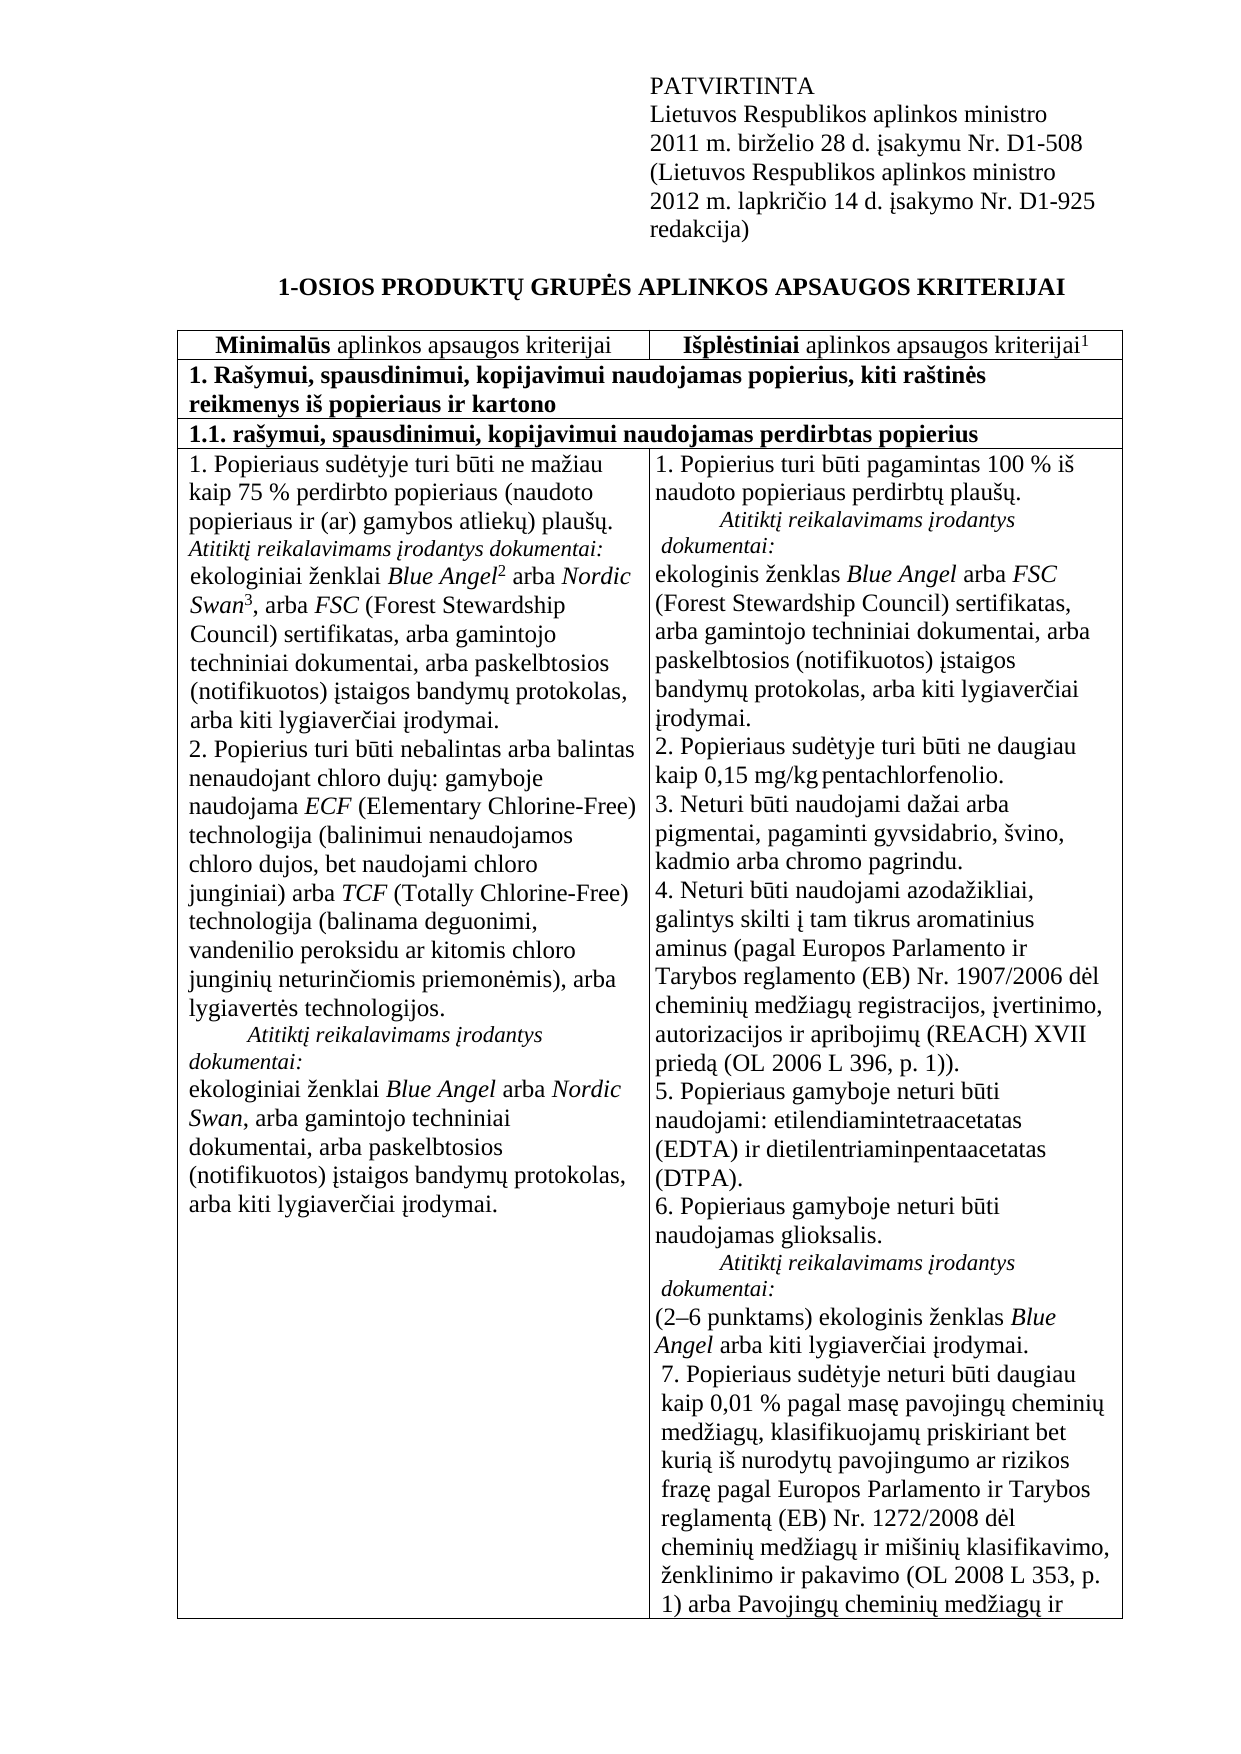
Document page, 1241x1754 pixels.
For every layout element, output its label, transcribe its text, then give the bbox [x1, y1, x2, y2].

text (Lietuvos Respublikos aplinkos ministro [649, 157, 1166, 186]
table_cell 1. Popieriaus sudėtyje turi būti ne mažiau kaip 75 % perdirbto popieriaus (naudoto popieriaus ir (ar) gamybos atliekų) plaušų. Atitiktį reikalavimams įrodantys dokumentai: ekologiniai ženklai Blue Angel2 arba Nordic Swan3, arba FSC (Forest Stewardship Council) sertifikatas, arba gamintojo techniniai dokumentai, arba paskelbtosios (notifikuotos) įstaigos bandymų protokolas, arba kiti lygiaverčiai įrodymai. 2. Popierius turi būti nebalintas arba balintas nenaudojant chloro dujų: gamyboje naudojama ECF (Elementary Chlorine-Free) technologija (balinimui nenaudojamos chloro dujos, bet naudojami chloro junginiai) arba TCF (Totally Chlorine-Free) technologija (balinama deguonimi, vandenilio peroksidu ar kitomis chloro junginių neturinčiomis priemonėmis), arba lygiavertės technologijos. Atitiktį reikalavimams įrodantys dokumentai: ekologiniai ženklai Blue Angel arba Nordic Swan, arba gamintojo techniniai dokumentai, arba paskelbtosios (notifikuotos) įstaigos bandymų protokolas, arba kiti lygiaverčiai įrodymai. [178, 449, 649, 1618]
table_header Minimalūs aplinkos apsaugos kriterijai [178, 331, 649, 359]
table_cell 1. Popierius turi būti pagamintas 100 % iš naudoto popieriaus perdirbtų plaušų. Atitiktį reikalavimams įrodantys dokumentai: ekologinis ženklas Blue Angel arba FSC (Forest Stewardship Council) sertifikatas, arba gamintojo techniniai dokumentai, arba paskelbtosios (notifikuotos) įstaigos bandymų protokolas, arba kiti lygiaverčiai įrodymai. 2. Popieriaus sudėtyje turi būti ne daugiau kaip 0,15 mg/kg pentachlorfenolio. 3. Neturi būti naudojami dažai arba pigmentai, pagaminti gyvsidabrio, švino, kadmio arba chromo pagrindu. 4. Neturi būti naudojami azodažikliai, galintys skilti į tam tikrus aromatinius aminus (pagal Europos Parlamento ir Tarybos reglamento (EB) Nr. 1907/2006 dėl cheminių medžiagų registracijos, įvertinimo, autorizacijos ir apribojimų (REACH) XVII priedą (OL 2006 L 396, p. 1)). 5. Popieriaus gamyboje neturi būti naudojami: etilendiamintetraacetatas (EDTA) ir dietilentriaminpentaacetatas (DTPA). 6. Popieriaus gamyboje neturi būti naudojamas glioksalis. Atitiktį reikalavimams įrodantys dokumentai: (2–6 punktams) ekologinis ženklas Blue Angel arba kiti lygiaverčiai įrodymai. 7. Popieriaus sudėtyje neturi būti daugiau kaip 0,01 % pagal masę pavojingų cheminių medžiagų, klasifikuojamų priskiriant bet kurią iš nurodytų pavojingumo ar rizikos frazę pagal Europos Parlamento ir Tarybos reglamentą (EB) Nr. 1272/2008 dėl cheminių medžiagų ir mišinių klasifikavimo, ženklinimo ir pakavimo (OL 2008 L 353, p. 1) arba Pavojingų cheminių medžiagų ir [650, 449, 1122, 1618]
table_cell 1.1. rašymui, spausdinimui, kopijavimui naudojamas perdirbtas popierius [178, 419, 1088, 448]
table_cell [1089, 419, 1122, 448]
text 2012 m. lapkričio 14 d. įsakymo Nr. D1-925 [649, 186, 1166, 214]
text 2011 m. birželio 28 d. įsakymu Nr. D1-508 [649, 128, 1166, 157]
table_header Išplėstiniai aplinkos apsaugos kriterijai1 [650, 331, 1122, 359]
table_cell [1089, 360, 1122, 418]
text PATVIRTINTA [649, 71, 1166, 99]
text redakcija) [649, 214, 1166, 243]
text 1-OSIOS PRODUKTŲ GRUPĖS APLINKOS APSAUGOS KRITERIJAI [177, 272, 1166, 301]
table_cell 1. Rašymui, spausdinimui, kopijavimui naudojamas popierius, kiti raštinės reikmenys iš popieriaus ir kartono [178, 360, 1088, 418]
text Lietuvos Respublikos aplinkos ministro [649, 99, 1166, 128]
